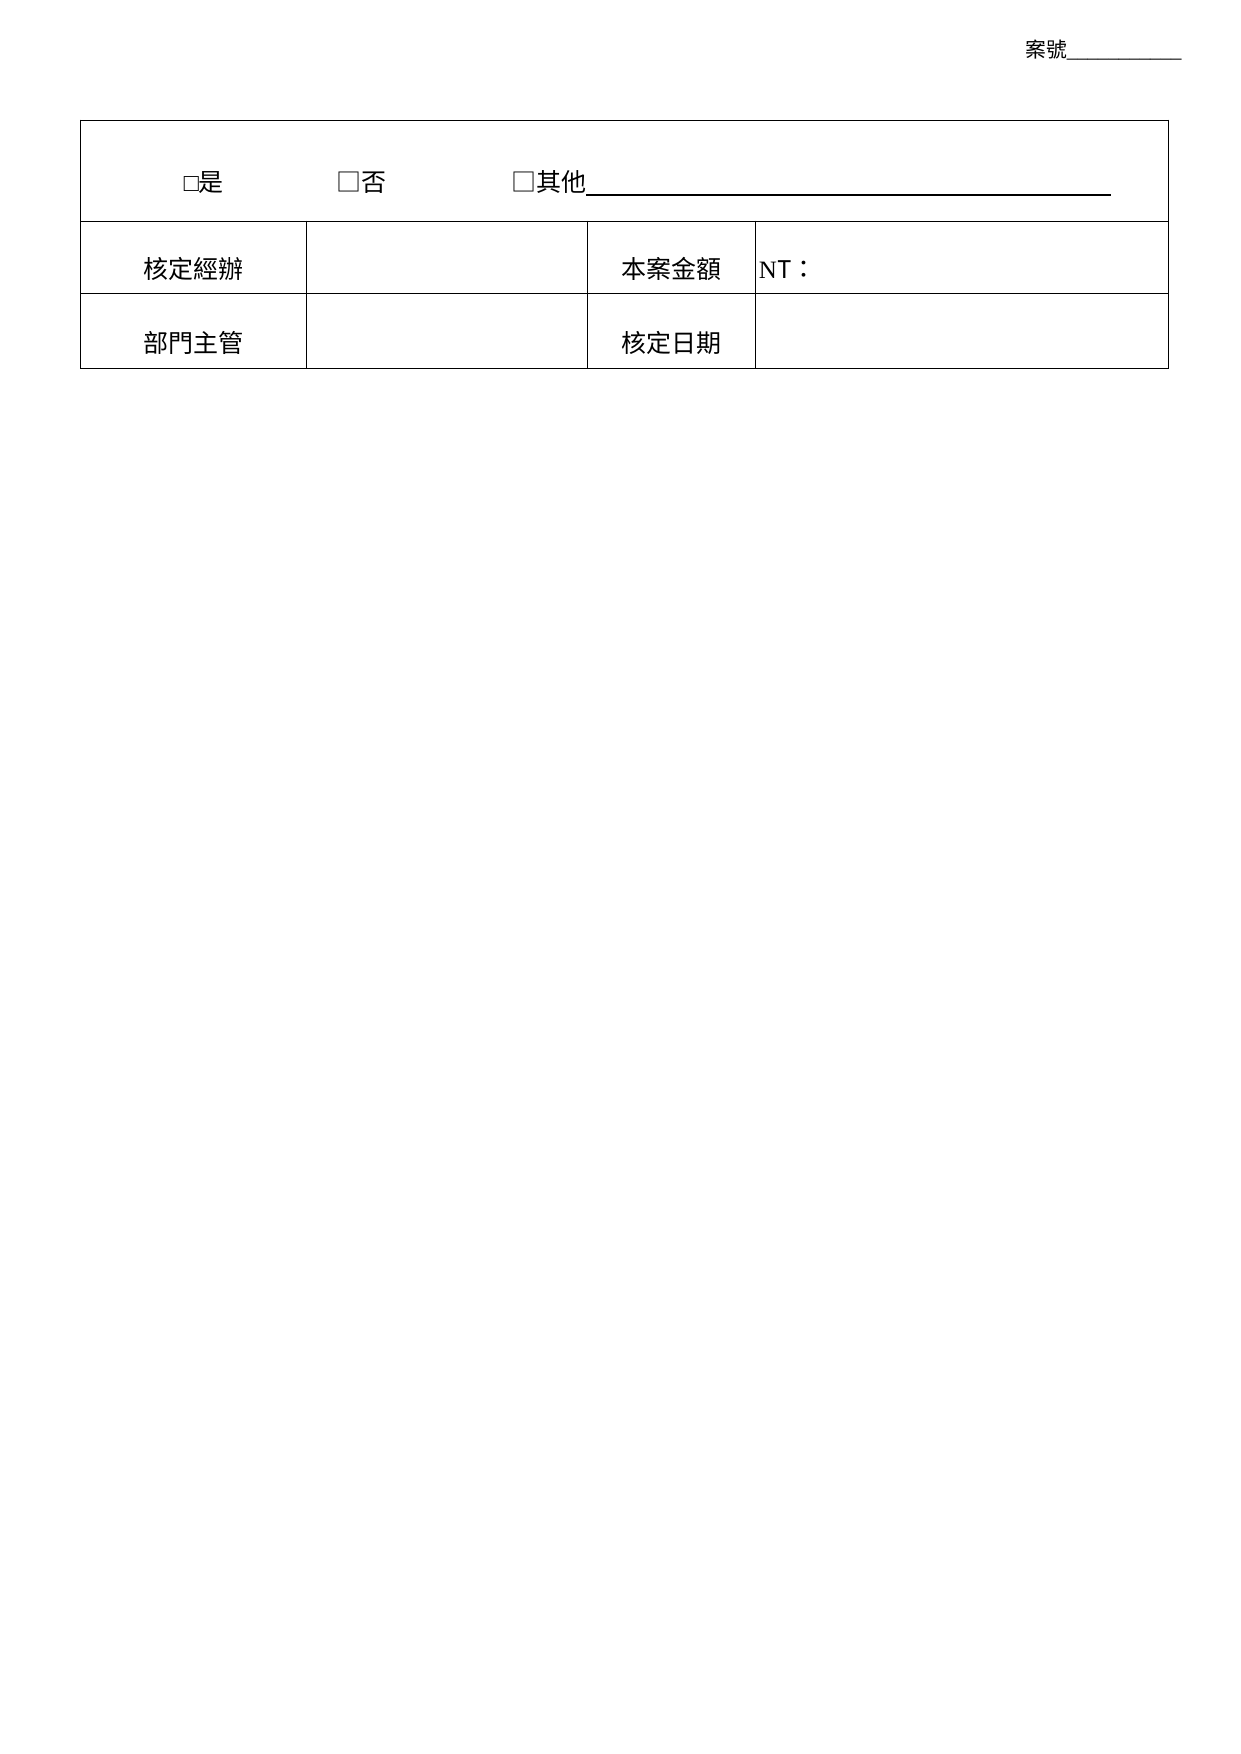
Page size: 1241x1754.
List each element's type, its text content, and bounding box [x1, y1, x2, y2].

table_cell [756, 294, 1168, 367]
table_cell [307, 222, 587, 293]
table_cell [307, 294, 587, 367]
table_cell NT： [756, 222, 1168, 293]
table_cell □是 □否 □其他 [81, 121, 1168, 221]
table_cell 核定日期 [588, 294, 755, 367]
table_cell 部門主管 [81, 294, 306, 367]
table_cell 核定經辦 [81, 222, 306, 293]
table_cell 本案金額 [588, 222, 755, 293]
